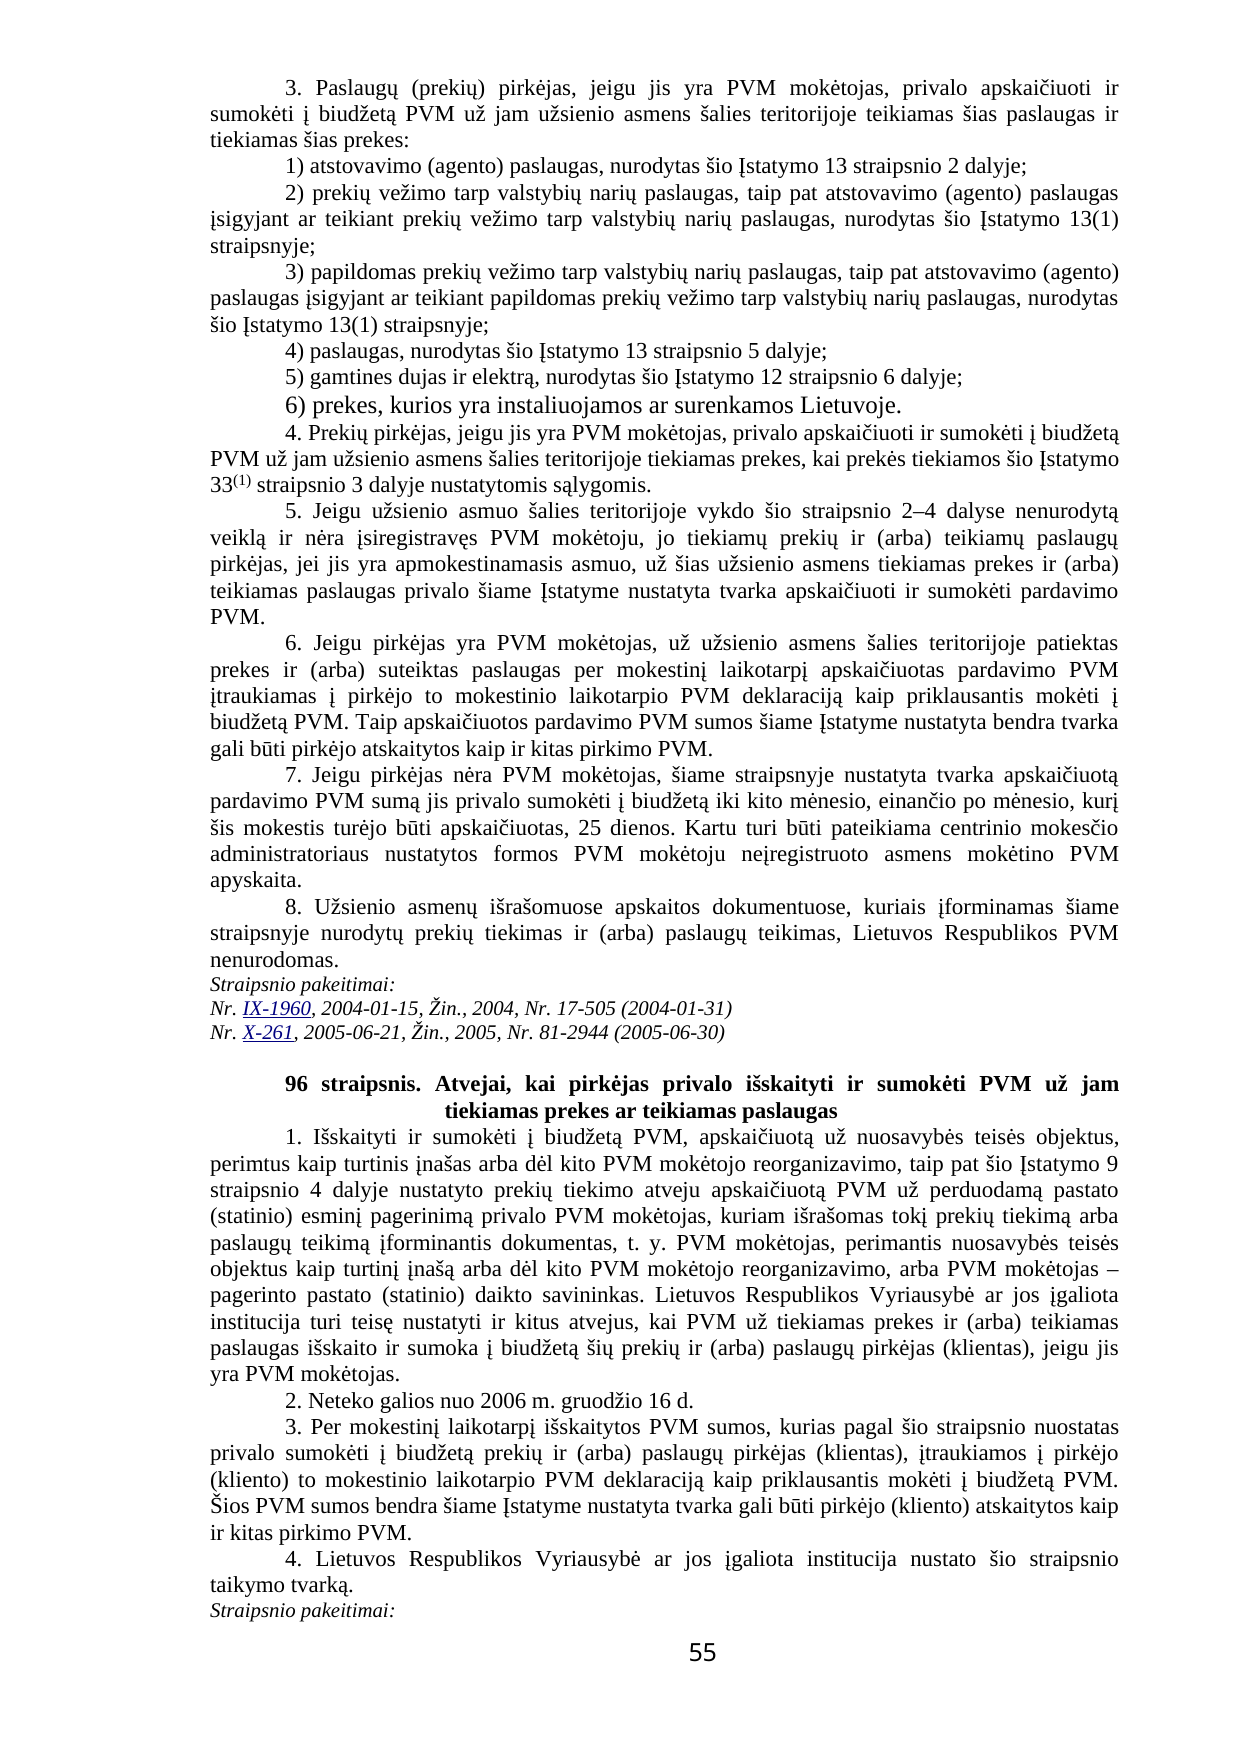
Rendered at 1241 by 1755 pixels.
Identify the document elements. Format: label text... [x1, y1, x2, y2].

text 2) prekių vežimo tarp valstybių narių paslaugas, taip pat atstovavimo (agento) paslaugas įsigyjant ar teikiant prekių vežimo tarp valstybių narių paslaugas, nurodytas šio Įstatymo 13(1) straipsnyje; [210, 179, 1120, 258]
text Nr. X-261, 2005-06-21, Žin., 2005, Nr. 81-2944 (2005-06-30) [210, 1020, 1120, 1044]
text Straipsnio pakeitimai: [210, 972, 1120, 996]
text 3. Paslaugų (prekių) pirkėjas, jeigu jis yra PVM mokėtojas, privalo apskaičiuoti ir sumokėti į biudžetą PVM už jam užsienio asmens šalies teritorijoje teikiamas šias paslaugas ir tiekiamas šias prekes: [210, 73, 1120, 153]
text 2. Neteko galios nuo 2006 m. gruodžio 16 d. [210, 1387, 1120, 1413]
text 96 straipsnis. Atvejai, kai pirkėjas privalo išskaityti ir sumokėti PVM už jam tiekiamas prekes ar teikiamas paslaugas [285, 1071, 1120, 1123]
text 5) gamtines dujas ir elektrą, nurodytas šio Įstatymo 12 straipsnio 6 dalyje; [210, 363, 1120, 390]
text 3) papildomas prekių vežimo tarp valstybių narių paslaugas, taip pat atstovavimo (agento) paslaugas įsigyjant ar teikiant papildomas prekių vežimo tarp valstybių narių paslaugas, nurodytas šio Įstatymo 13(1) straipsnyje; [210, 258, 1120, 337]
text 4. Prekių pirkėjas, jeigu jis yra PVM mokėtojas, privalo apskaičiuoti ir sumokėti į biudžetą PVM už jam užsienio asmens šalies teritorijoje tiekiamas prekes, kai prekės tiekiamos šio Įstatymo 33(1) straipsnio 3 dalyje nustatytomis sąlygomis. [210, 418, 1120, 498]
text 4) paslaugas, nurodytas šio Įstatymo 13 straipsnio 5 dalyje; [210, 337, 1120, 363]
text 1) atstovavimo (agento) paslaugas, nurodytas šio Įstatymo 13 straipsnio 2 dalyje; [210, 153, 1120, 179]
text 6) prekes, kurios yra instaliuojamos ar surenkamos Lietuvoje. [210, 390, 1120, 418]
text 3. Per mokestinį laikotarpį išskaitytos PVM sumos, kurias pagal šio straipsnio nuostatas privalo sumokėti į biudžetą prekių ir (arba) paslaugų pirkėjas (klientas), įtraukiamos į pirkėjo (kliento) to mokestinio laikotarpio PVM deklaraciją kaip priklausantis mokėti į biudžetą PVM. Šios PVM sumos bendra šiame Įstatyme nustatyta tvarka gali būti pirkėjo (kliento) atskaitytos kaip ir kitas pirkimo PVM. [210, 1413, 1120, 1545]
text 6. Jeigu pirkėjas yra PVM mokėtojas, už užsienio asmens šalies teritorijoje patiektas prekes ir (arba) suteiktas paslaugas per mokestinį laikotarpį apskaičiuotas pardavimo PVM įtraukiamas į pirkėjo to mokestinio laikotarpio PVM deklaraciją kaip priklausantis mokėti į biudžetą PVM. Taip apskaičiuotos pardavimo PVM sumos šiame Įstatyme nustatyta bendra tvarka gali būti pirkėjo atskaitytos kaip ir kitas pirkimo PVM. [210, 629, 1120, 761]
text 5. Jeigu užsienio asmuo šalies teritorijoje vykdo šio straipsnio 2–4 dalyse nenurodytą veiklą ir nėra įsiregistravęs PVM mokėtoju, jo tiekiamų prekių ir (arba) teikiamų paslaugų pirkėjas, jei jis yra apmokestinamasis asmuo, už šias užsienio asmens tiekiamas prekes ir (arba) teikiamas paslaugas privalo šiame Įstatyme nustatyta tvarka apskaičiuoti ir sumokėti pardavimo PVM. [210, 498, 1120, 629]
text 4. Lietuvos Respublikos Vyriausybė ar jos įgaliota institucija nustato šio straipsnio taikymo tvarką. [210, 1545, 1120, 1598]
text Straipsnio pakeitimai: [210, 1598, 1120, 1622]
text Nr. IX-1960, 2004-01-15, Žin., 2004, Nr. 17-505 (2004-01-31) [210, 996, 1120, 1020]
text 7. Jeigu pirkėjas nėra PVM mokėtojas, šiame straipsnyje nustatyta tvarka apskaičiuotą pardavimo PVM sumą jis privalo sumokėti į biudžetą iki kito mėnesio, einančio po mėnesio, kurį šis mokestis turėjo būti apskaičiuotas, 25 dienos. Kartu turi būti pateikiama centrinio mokesčio administratoriaus nustatytos formos PVM mokėtoju neįregistruoto asmens mokėtino PVM apyskaita. [210, 761, 1120, 893]
text 1. Išskaityti ir sumokėti į biudžetą PVM, apskaičiuotą už nuosavybės teisės objektus, perimtus kaip turtinis įnašas arba dėl kito PVM mokėtojo reorganizavimo, taip pat šio Įstatymo 9 straipsnio 4 dalyje nustatyto prekių tiekimo atveju apskaičiuotą PVM už perduodamą pastato (statinio) esminį pagerinimą privalo PVM mokėtojas, kuriam išrašomas tokį prekių tiekimą arba paslaugų teikimą įforminantis dokumentas, t. y. PVM mokėtojas, perimantis nuosavybės teisės objektus kaip turtinį įnašą arba dėl kito PVM mokėtojo reorganizavimo, arba PVM mokėtojas – pagerinto pastato (statinio) daikto savininkas. Lietuvos Respublikos Vyriausybė ar jos įgaliota institucija turi teisę nustatyti ir kitus atvejus, kai PVM už tiekiamas prekes ir (arba) teikiamas paslaugas išskaito ir sumoka į biudžetą šių prekių ir (arba) paslaugų pirkėjas (klientas), jeigu jis yra PVM mokėtojas. [210, 1123, 1120, 1387]
text 8. Užsienio asmenų išrašomuose apskaitos dokumentuose, kuriais įforminamas šiame straipsnyje nurodytų prekių tiekimas ir (arba) paslaugų teikimas, Lietuvos Respublikos PVM nenurodomas. [210, 893, 1120, 972]
